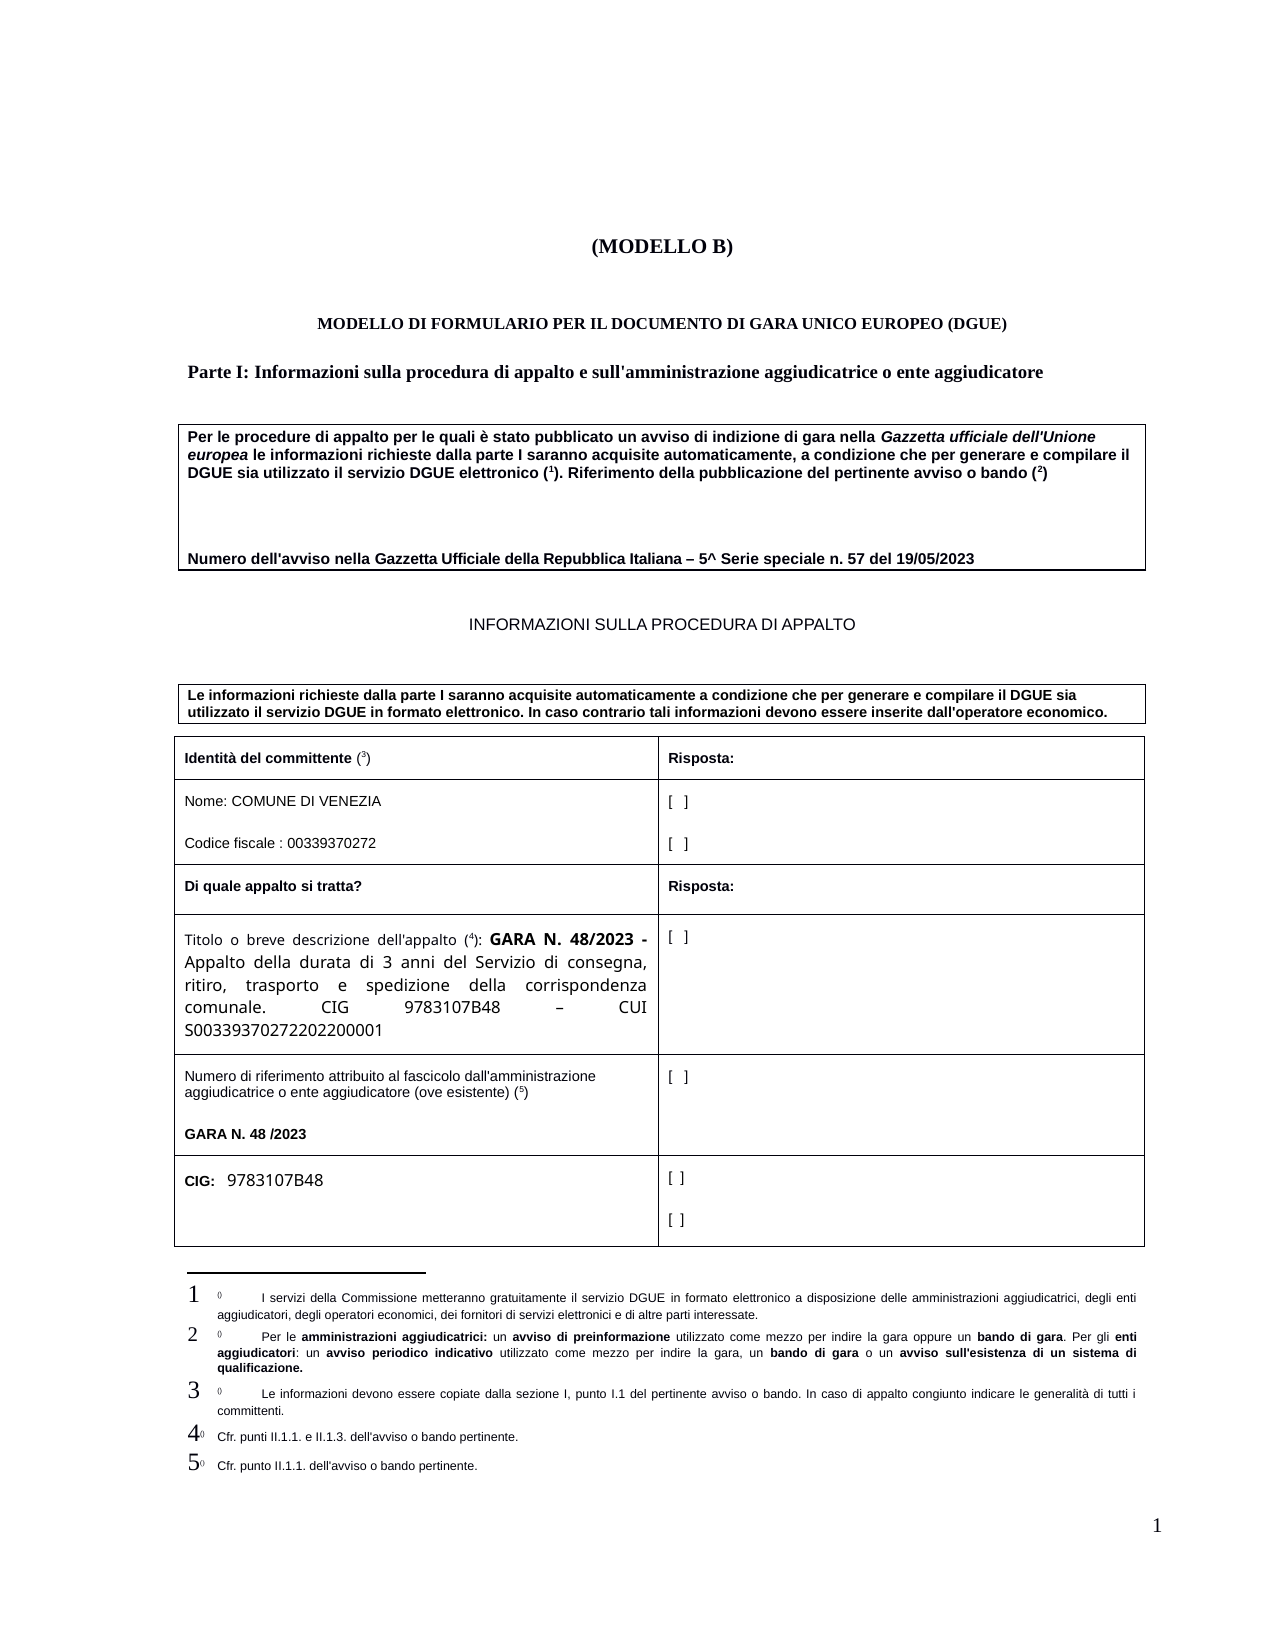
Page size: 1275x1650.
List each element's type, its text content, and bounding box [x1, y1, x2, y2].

subtitle (MODELLO B) [187, 234, 1137, 258]
table_header Risposta: [659, 737, 1144, 779]
title Parte I: Informazioni sulla procedura di appalto e sull'amministrazione aggiudicatrice o ente aggiudicatore [187, 361, 1137, 383]
table_cell CIG: 9783107B48 [175, 1156, 658, 1246]
table_header Identità del committente () [175, 737, 658, 779]
title Informazioni sulla procedura di appalto [187, 615, 1137, 634]
text Modello di formulario per il documento di gara unico europeo (DGUE) [187, 313, 1137, 333]
text Numero dell'avviso nella Gazzetta Ufficiale della Repubblica Italiana – 5^ Serie speciale n. 57 del 19/05/2023 [179, 546, 1145, 569]
text () I servizi della Commissione metteranno gratuitamente il servizio DGUE in formato elettronico a disposizione delle amministrazioni aggiudicatrici, degli enti aggiudicatori, degli operatori economici, dei fornitori di servizi elettronici e di altre parti interessate. [187, 1279, 1137, 1322]
text Le informazioni richieste dalla parte I saranno acquisite automaticamente a condizione che per generare e compilare il DGUE sia utilizzato il servizio DGUE in formato elettronico. In caso contrario tali informazioni devono essere inserite dall'operatore economico. [179, 685, 1145, 723]
table_cell Numero di riferimento attribuito al fascicolo dall'amministrazione aggiudicatrice o ente aggiudicatore (ove esistente) () GARA N. 48 /2023 [175, 1055, 658, 1155]
text Per le procedure di appalto per le quali è stato pubblicato un avviso di indizione di gara nella Gazzetta ufficiale dell'Unione europea le informazioni richieste dalla parte I saranno acquisite automaticamente, a condizione che per generare e compilare il DGUE sia utilizzato il servizio DGUE elettronico (). Riferimento della pubblicazione del pertinente avviso o bando () [179, 425, 1145, 481]
table_cell [ ] [ ] [659, 780, 1144, 864]
table_cell [ ] [659, 915, 1144, 1054]
table_cell Nome: COMUNE DI VENEZIA Codice fiscale : 00339370272 [175, 780, 658, 864]
table_cell Titolo o breve descrizione dell'appalto (): GARA N. 48/2023 - Appalto della durata di 3 anni del Servizio di consegna, ritiro, trasporto e spedizione della corrispondenza comunale. CIG 9783107B48 – CUI S00339370272202200001 [175, 915, 658, 1054]
text () Per le amministrazioni aggiudicatrici: un avviso di preinformazione utilizzato come mezzo per indire la gara oppure un bando di gara. Per gli enti aggiudicatori: un avviso periodico indicativo utilizzato come mezzo per indire la gara, un bando di gara o un avviso sull'esistenza di un sistema di qualificazione. [187, 1322, 1137, 1375]
table_cell [ ] [ ] [659, 1156, 1144, 1246]
table_cell Di quale appalto si tratta? [175, 865, 658, 914]
table_cell Risposta: [659, 865, 1144, 914]
table_cell [ ] [659, 1055, 1144, 1155]
